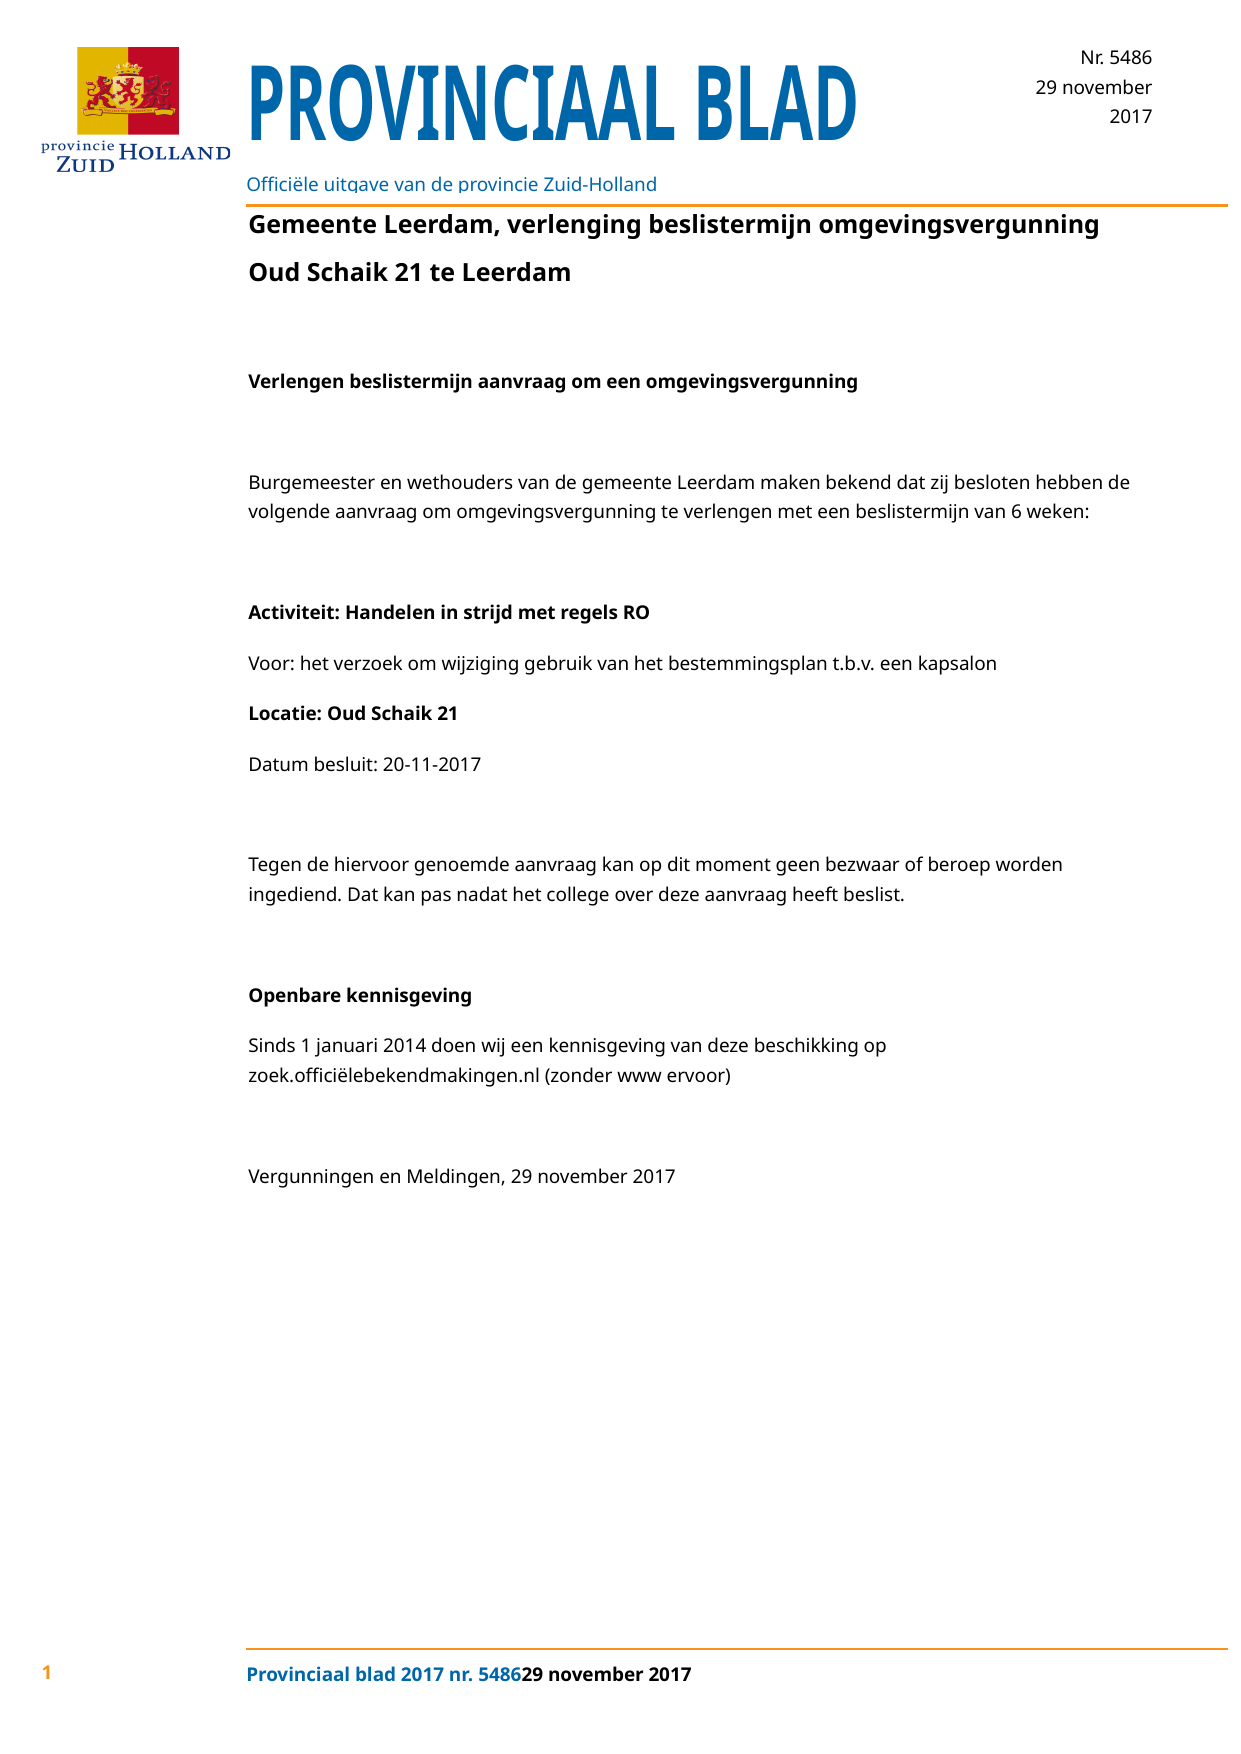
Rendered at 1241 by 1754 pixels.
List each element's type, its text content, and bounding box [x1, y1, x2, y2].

text Verlengen beslistermijn aanvraag om een omgevingsvergunning [248, 368, 1152, 394]
text Tegen de hiervoor genoemde aanvraag kan op dit moment geen bezwaar of beroep worden ingediend. Dat kan pas nadat het college over deze aanvraag heeft beslist. [248, 852, 1152, 907]
text Vergunningen en Meldingen, 29 november 2017 [248, 1163, 1152, 1189]
text Sinds 1 januari 2014 doen wij een kennisgeving van deze beschikking op zoek.officiëlebekendmakingen.nl (zonder www ervoor) [248, 1032, 1152, 1088]
text Openbare kennisgeving [248, 982, 1152, 1008]
text Locatie: Oud Schaik 21 [248, 700, 1152, 726]
picture [41, 47, 231, 172]
text Burgemeester en wethouders van de gemeente Leerdam maken bekend dat zij besloten hebben de volgende aanvraag om omgevingsvergunning te verlengen met een beslistermijn van 6 weken: [248, 469, 1152, 524]
text Voor: het verzoek om wijziging gebruik van het bestemmingsplan t.b.v. een kapsalon [248, 650, 1152, 676]
text Datum besluit: 20-11-2017 [248, 751, 1152, 777]
text Gemeente Leerdam, verlenging beslistermijn omgevingsvergunning Oud Schaik 21 te Leerdam [248, 207, 1152, 288]
text Activiteit: Handelen in strijd met regels RO [248, 599, 1152, 625]
